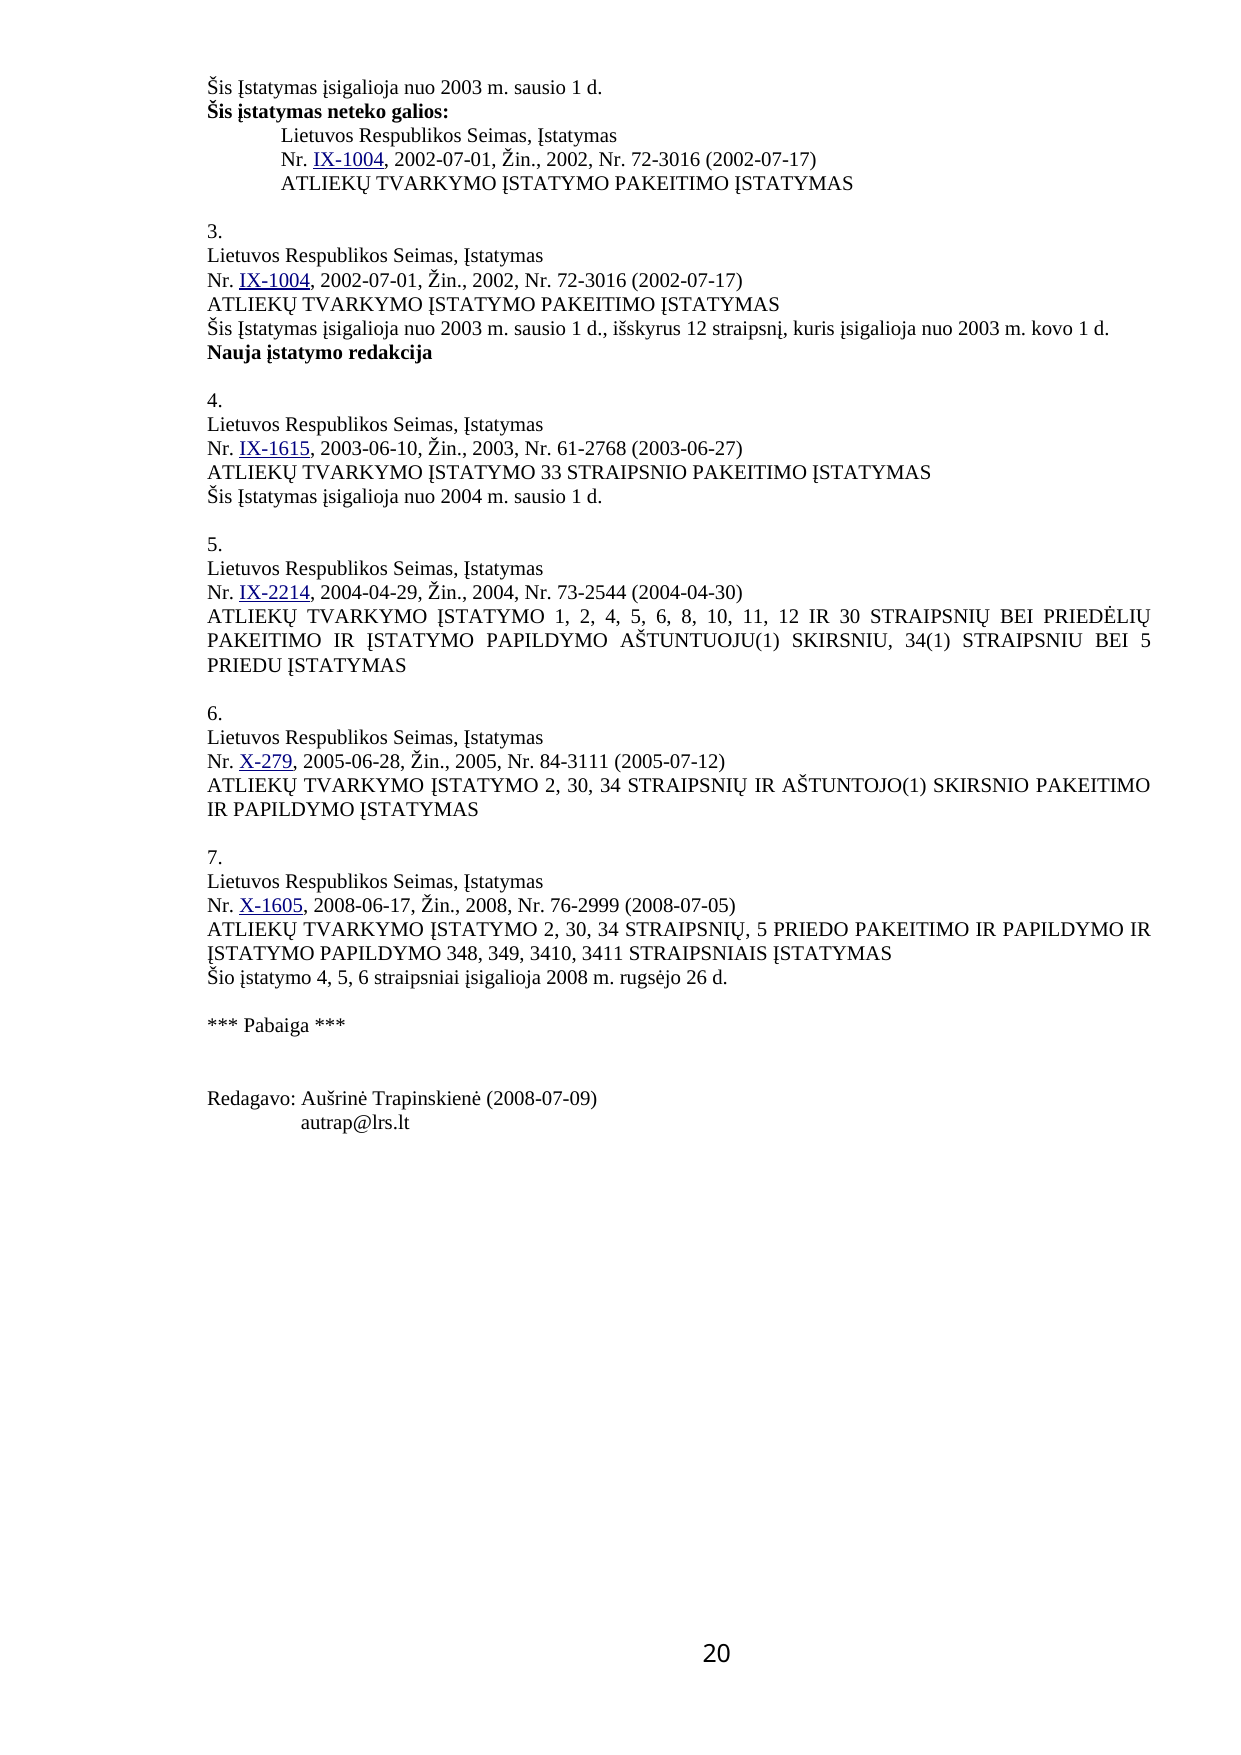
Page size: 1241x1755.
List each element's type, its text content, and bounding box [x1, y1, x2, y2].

text Šis Įstatymas įsigalioja nuo 2003 m. sausio 1 d., išskyrus 12 straipsnį, kuris įsigalioja nuo 2003 m. kovo 1 d. [207, 316, 1152, 340]
text 7. [207, 845, 1152, 869]
text autrap@lrs.lt [207, 1110, 1152, 1134]
text Nr. X-279, 2005-06-28, Žin., 2005, Nr. 84-3111 (2005-07-12) [207, 749, 1152, 773]
text ATLIEKŲ TVARKYMO ĮSTATYMO PAKEITIMO ĮSTATYMAS [207, 171, 1152, 195]
text Šio įstatymo 4, 5, 6 straipsniai įsigalioja 2008 m. rugsėjo 26 d. [207, 965, 1152, 989]
text 3. [207, 219, 1152, 243]
text Nauja įstatymo redakcija [207, 340, 1152, 364]
text Lietuvos Respublikos Seimas, Įstatymas [207, 243, 1152, 267]
text Lietuvos Respublikos Seimas, Įstatymas [207, 412, 1152, 436]
text Nr. IX-1004, 2002-07-01, Žin., 2002, Nr. 72-3016 (2002-07-17) [207, 147, 1152, 171]
text Nr. IX-1004, 2002-07-01, Žin., 2002, Nr. 72-3016 (2002-07-17) [207, 267, 1152, 292]
text 4. [207, 388, 1152, 412]
text Lietuvos Respublikos Seimas, Įstatymas [207, 869, 1152, 893]
text ATLIEKŲ TVARKYMO ĮSTATYMO PAKEITIMO ĮSTATYMAS [207, 292, 1152, 316]
text ATLIEKŲ TVARKYMO ĮSTATYMO 33 STRAIPSNIO PAKEITIMO ĮSTATYMAS [207, 460, 1152, 484]
text Šis Įstatymas įsigalioja nuo 2003 m. sausio 1 d. [207, 75, 1152, 99]
text Redagavo: Aušrinė Trapinskienė (2008-07-09) [207, 1086, 1152, 1110]
text Šis Įstatymas įsigalioja nuo 2004 m. sausio 1 d. [207, 484, 1152, 508]
text ATLIEKŲ TVARKYMO ĮSTATYMO 1, 2, 4, 5, 6, 8, 10, 11, 12 IR 30 STRAIPSNIŲ BEI PRIEDĖLIŲ PAKEITIMO IR ĮSTATYMO PAPILDYMO AŠTUNTUOJU(1) SKIRSNIU, 34(1) STRAIPSNIU BEI 5 PRIEDU ĮSTATYMAS [207, 604, 1152, 677]
text 6. [207, 701, 1152, 725]
text Lietuvos Respublikos Seimas, Įstatymas [207, 123, 1152, 147]
text 5. [207, 532, 1152, 556]
text Šis įstatymas neteko galios: [207, 99, 1152, 123]
text Lietuvos Respublikos Seimas, Įstatymas [207, 556, 1152, 580]
text Nr. IX-2214, 2004-04-29, Žin., 2004, Nr. 73-2544 (2004-04-30) [207, 580, 1152, 604]
text Nr. X-1605, 2008-06-17, Žin., 2008, Nr. 76-2999 (2008-07-05) [207, 893, 1152, 917]
text Lietuvos Respublikos Seimas, Įstatymas [207, 725, 1152, 749]
text ATLIEKŲ TVARKYMO ĮSTATYMO 2, 30, 34 STRAIPSNIŲ IR AŠTUNTOJO(1) SKIRSNIO PAKEITIMO IR PAPILDYMO ĮSTATYMAS [207, 773, 1152, 821]
text *** Pabaiga *** [207, 1013, 1152, 1037]
text Nr. IX-1615, 2003-06-10, Žin., 2003, Nr. 61-2768 (2003-06-27) [207, 436, 1152, 460]
text ATLIEKŲ TVARKYMO ĮSTATYMO 2, 30, 34 STRAIPSNIŲ, 5 PRIEDO PAKEITIMO IR PAPILDYMO IR ĮSTATYMO PAPILDYMO 348, 349, 3410, 3411 STRAIPSNIAIS ĮSTATYMAS [207, 917, 1152, 965]
